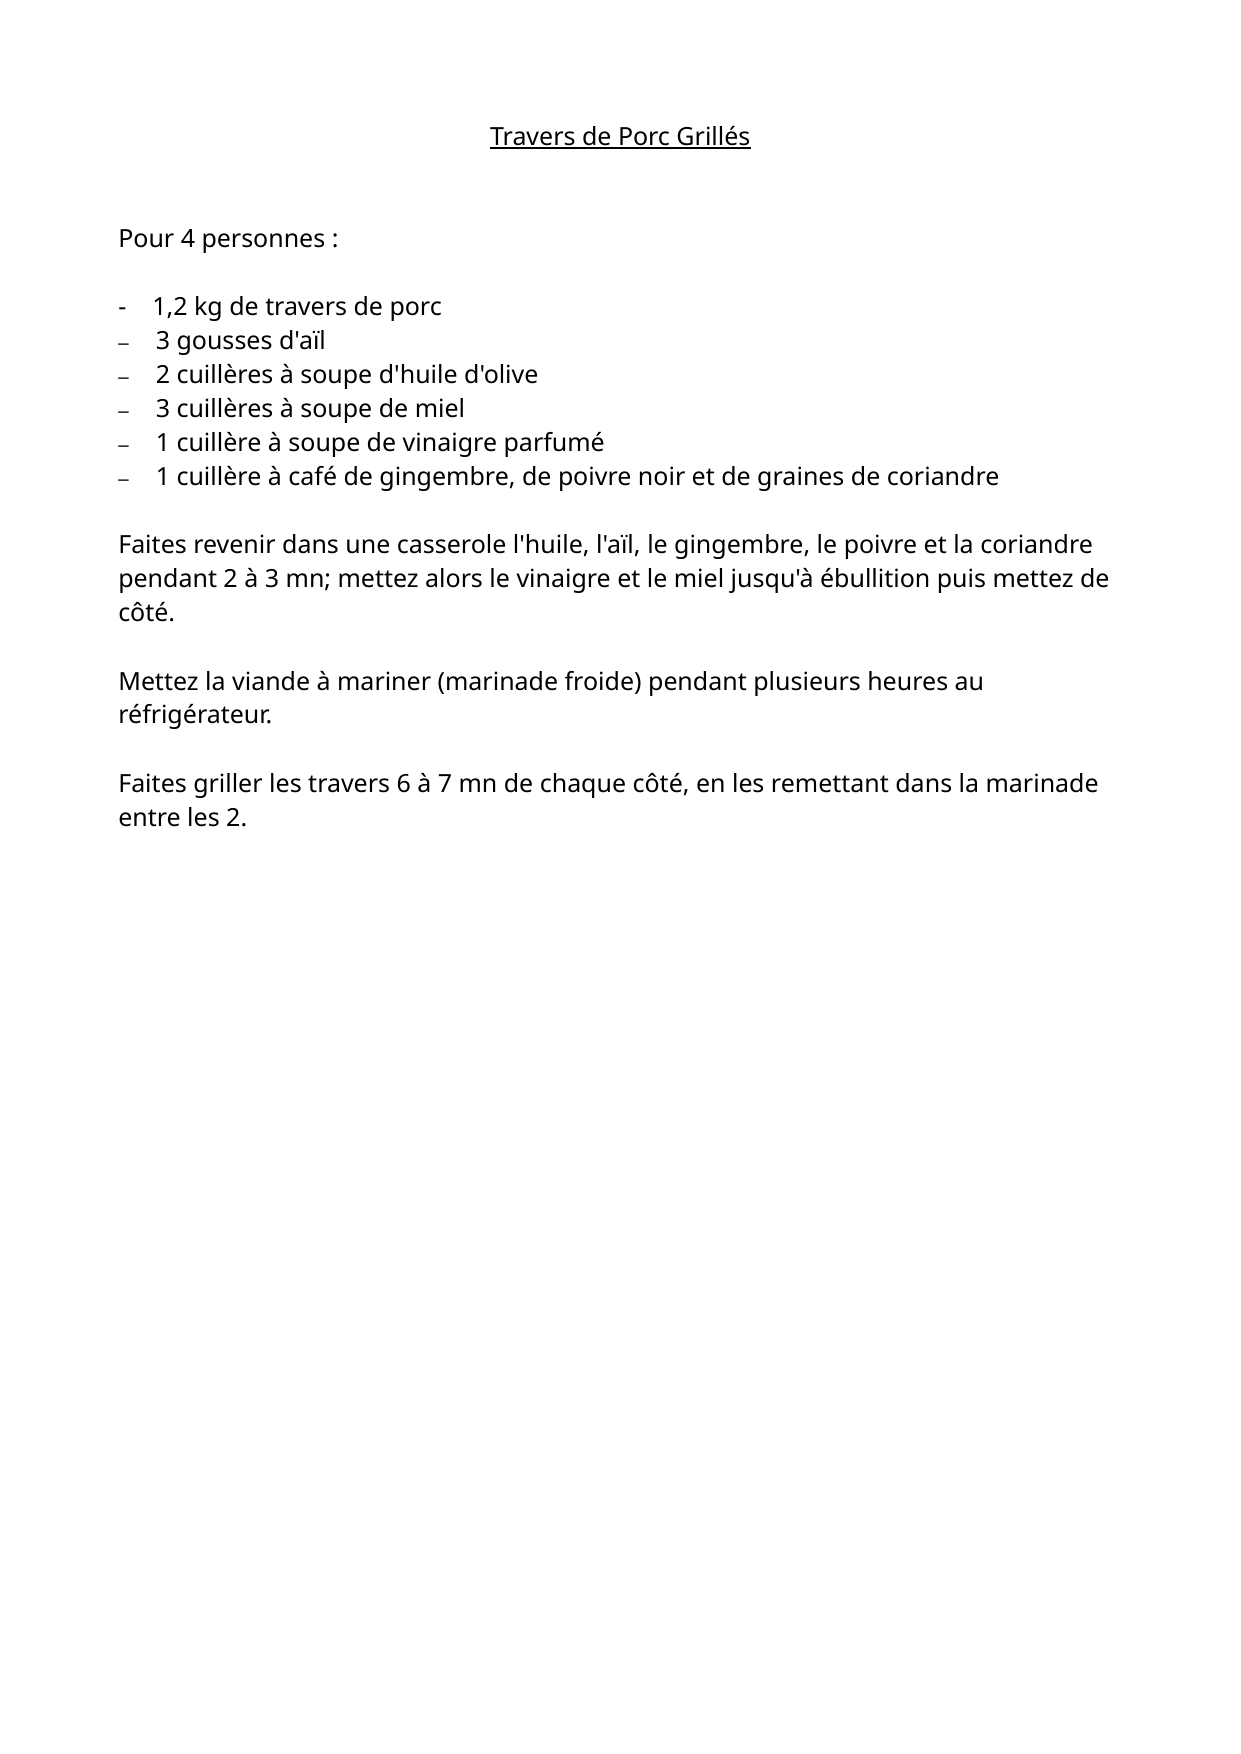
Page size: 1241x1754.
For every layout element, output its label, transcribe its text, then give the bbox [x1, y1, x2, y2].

text Pour 4 personnes : [118, 220, 1122, 254]
list 1 cuillère à soupe de vinaigre parfumé [118, 425, 1122, 459]
text - 1,2 kg de travers de porc [118, 288, 1122, 322]
list 2 cuillères à soupe d'huile d'olive [118, 357, 1122, 391]
list 1 cuillère à café de gingembre, de poivre noir et de graines de coriandre [118, 459, 1122, 493]
text Faites revenir dans une casserole l'huile, l'aïl, le gingembre, le poivre et la coriandre pendant 2 à 3 mn; mettez alors le vinaigre et le miel jusqu'à ébullition puis mettez de côté. [118, 527, 1122, 629]
text Travers de Porc Grillés [118, 118, 1122, 152]
list 3 cuillères à soupe de miel [118, 391, 1122, 425]
text Faites griller les travers 6 à 7 mn de chaque côté, en les remettant dans la marinade entre les 2. [118, 765, 1122, 833]
list 3 gousses d'aïl [118, 322, 1122, 357]
text Mettez la viande à mariner (marinade froide) pendant plusieurs heures au réfrigérateur. [118, 663, 1122, 731]
